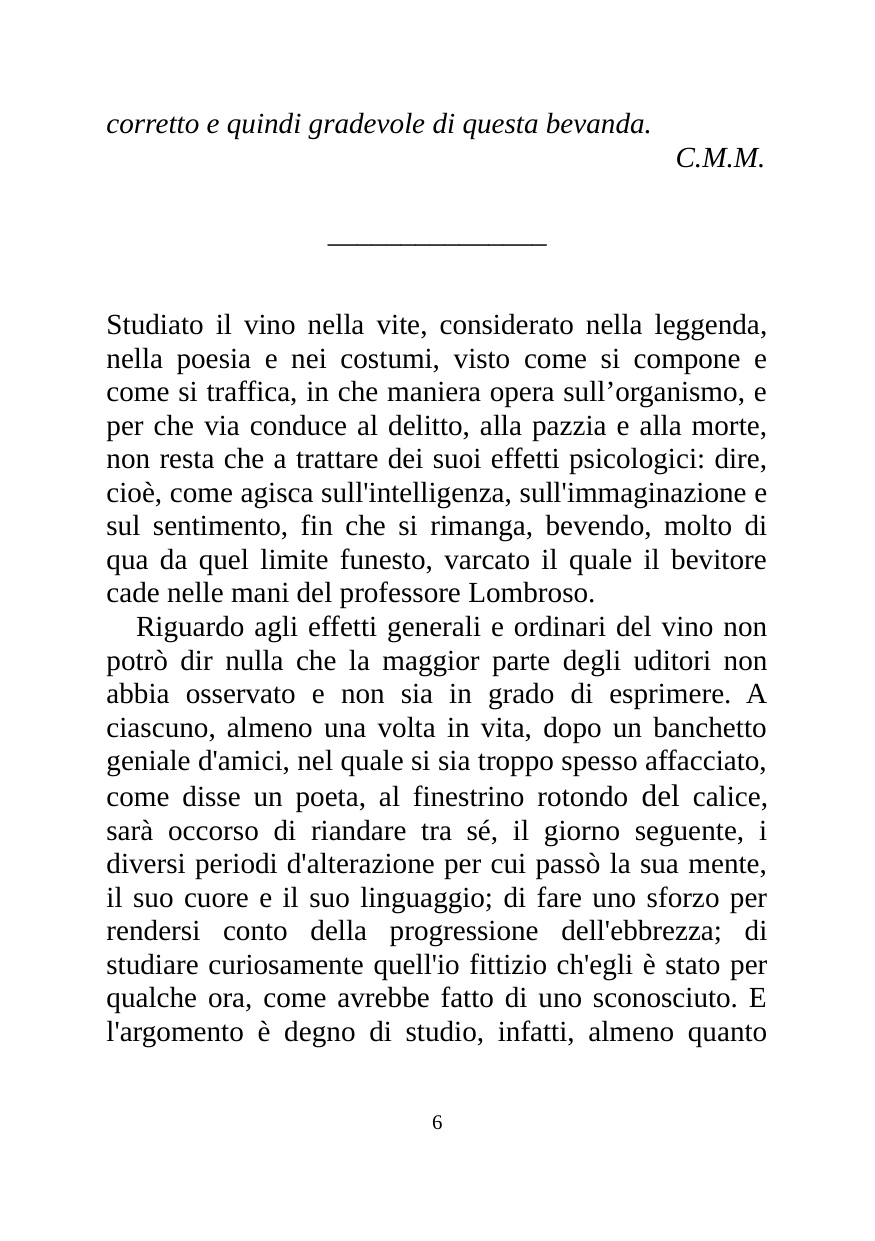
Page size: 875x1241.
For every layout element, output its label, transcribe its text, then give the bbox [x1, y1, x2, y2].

text corretto e quindi gradevole di questa bevanda. [106, 106, 768, 140]
text C.M.M. [106, 140, 768, 173]
text _______________ [106, 215, 768, 248]
text Studiato il vino nella vite, considerato nella leggenda, nella poesia e nei costumi, visto come si compone e come si traffica, in che maniera opera sull’organismo, e per che via conduce al delitto, alla pazzia e alla morte, non resta che a trattare dei suoi effetti psicologici: dire, cioè, come agisca sull'intelligenza, sull'immaginazione e sul sentimento, fin che si rimanga, bevendo, molto di qua da quel limite funesto, varcato il quale il bevitore cade nelle mani del professore Lombroso. [106, 307, 768, 609]
text Riguardo agli effetti generali e ordinari del vino non potrò dir nulla che la maggior parte degli uditori non abbia osservato e non sia in grado di esprimere. A ciascuno, almeno una volta in vita, dopo un banchetto geniale d'amici, nel quale si sia troppo spesso affacciato, come disse un poeta, al finestrino rotondo del calice, sarà occorso di riandare tra sé, il giorno seguente, i diversi periodi d'alterazione per cui passò la sua mente, il suo cuore e il suo linguaggio; di fare uno sforzo per rendersi conto della progressione dell'ebbrezza; di studiare curiosamente quell'io fittizio ch'egli è stato per qualche ora, come avrebbe fatto di uno sconosciuto. E l'argomento è degno di studio, infatti, almeno quanto [106, 609, 768, 1048]
